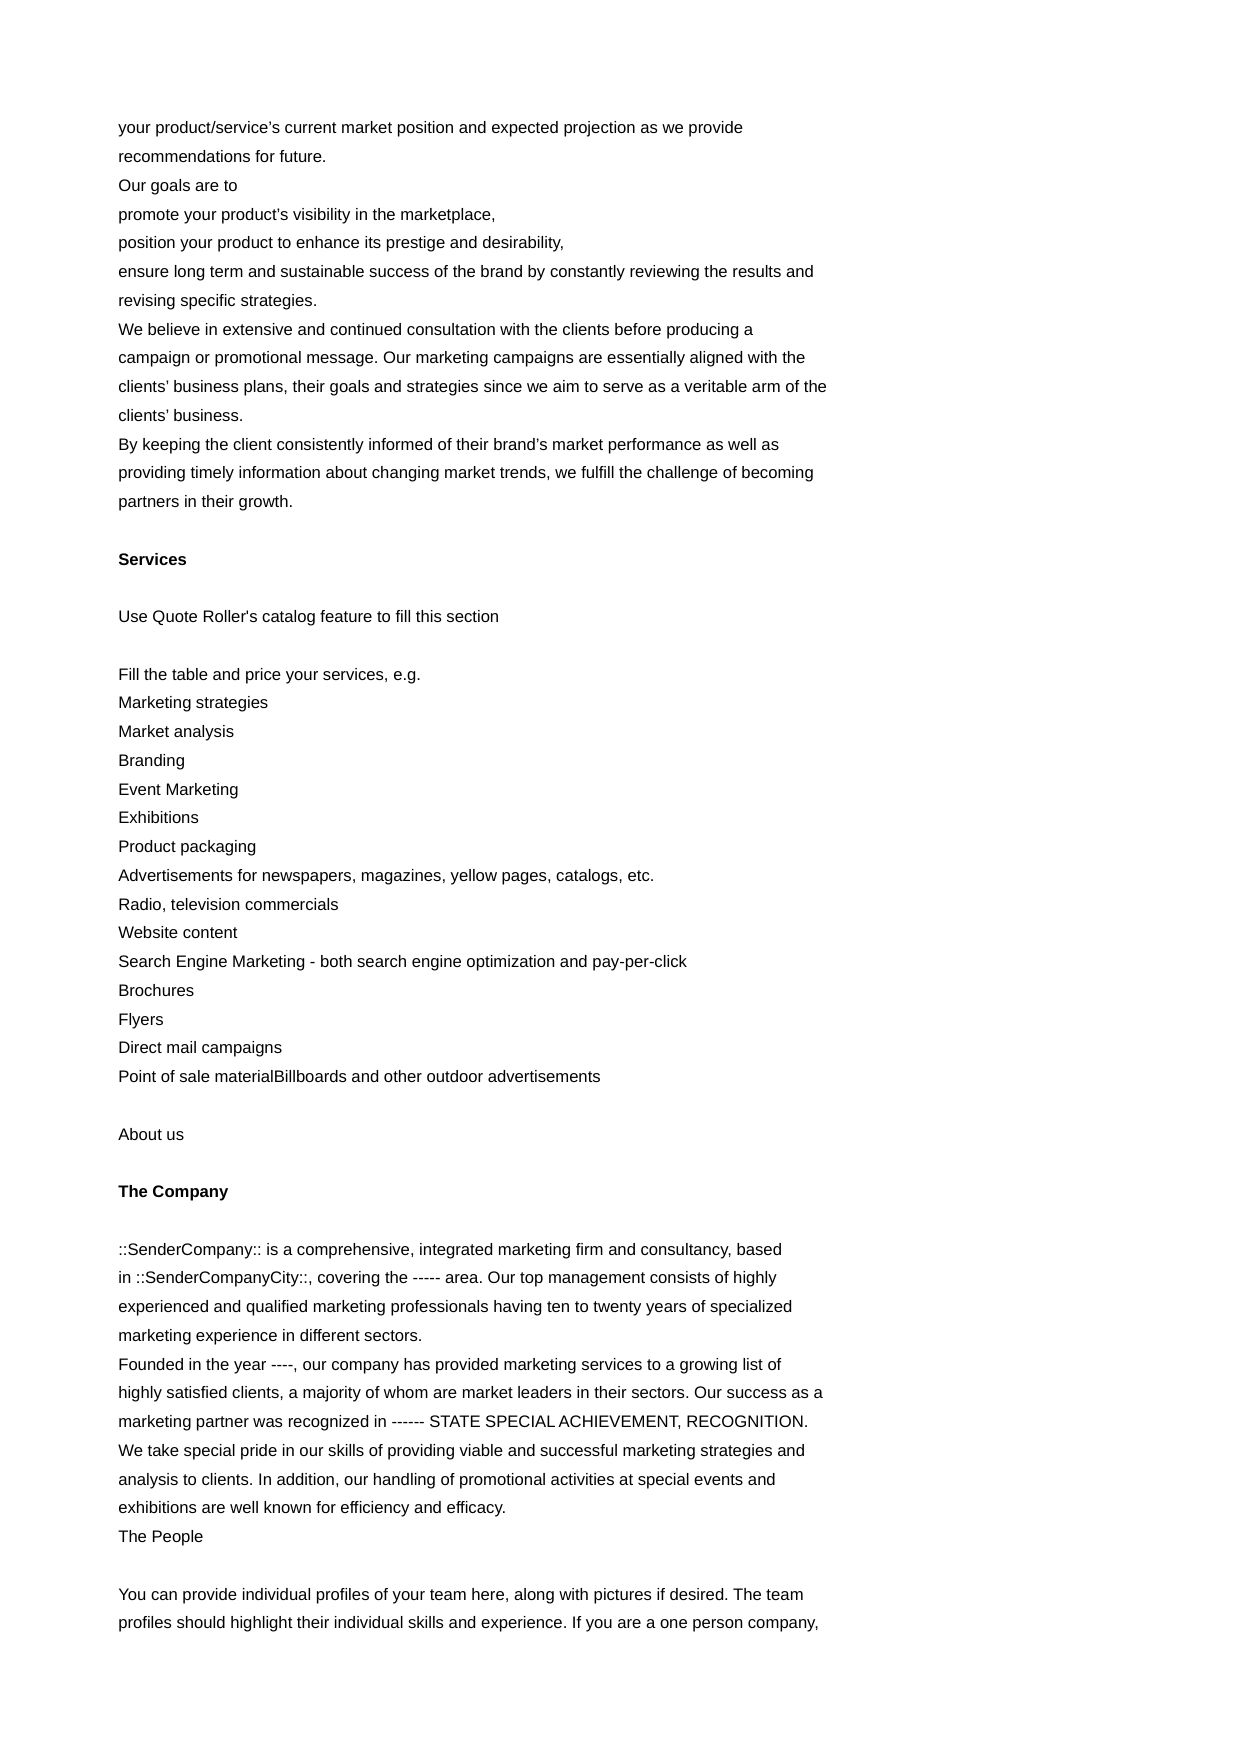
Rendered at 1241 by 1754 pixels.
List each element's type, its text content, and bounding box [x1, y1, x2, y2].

text Search Engine Marketing - both search engine optimization and pay-per-click [118, 952, 827, 971]
text position your product to enhance its prestige and desirability, [118, 233, 827, 252]
text By keeping the client consistently informed of their brand’s market performance as well as providing timely information about changing market trends, we fulfill the challenge of becoming partners in their growth. [118, 434, 827, 511]
text Marketing strategies [118, 693, 827, 712]
text Market analysis [118, 722, 827, 741]
text Exhibitions [118, 808, 827, 827]
text Point of sale materialBillboards and other outdoor advertisements [118, 1067, 827, 1086]
text promote your product’s visibility in the marketplace, [118, 204, 827, 223]
text Brochures [118, 981, 827, 1000]
text We take special pride in our skills of providing viable and successful marketing strategies and analysis to clients. In addition, our handling of promotional activities at special events and exhibitions are well known for efficiency and efficacy. [118, 1441, 827, 1517]
text Branding [118, 751, 827, 770]
text Use Quote Roller's catalog feature to fill this section [118, 607, 827, 626]
text About us [118, 1124, 827, 1143]
text The People [118, 1527, 827, 1546]
text Flyers [118, 1009, 827, 1028]
text The Company [118, 1182, 827, 1201]
text Direct mail campaigns [118, 1038, 827, 1057]
text your product/service’s current market position and expected projection as we provide recommendations for future. [118, 118, 827, 166]
text Fill the table and price your services, e.g. [118, 664, 827, 683]
text Product packaging [118, 837, 827, 856]
text We believe in extensive and continued consultation with the clients before producing a campaign or promotional message. Our marketing campaigns are essentially aligned with the clients’ business plans, their goals and strategies since we aim to serve as a veritable arm of the clients’ business. [118, 319, 827, 425]
text ::SenderCompany:: is a comprehensive, integrated marketing firm and consultancy, based in ::SenderCompanyCity::, covering the ----- area. Our top management consists of highly experienced and qualified marketing professionals having ten to twenty years of specialized marketing experience in different sectors. [118, 1239, 827, 1345]
text Founded in the year ----, our company has provided marketing services to a growing list of highly satisfied clients, a majority of whom are market leaders in their sectors. Our success as a marketing partner was recognized in ------ STATE SPECIAL ACHIEVEMENT, RECOGNITION. [118, 1354, 827, 1431]
text ensure long term and sustainable success of the brand by constantly reviewing the results and revising specific strategies. [118, 262, 827, 310]
text Website content [118, 923, 827, 942]
text Event Marketing [118, 779, 827, 798]
text Our goals are to [118, 176, 827, 195]
text Services [118, 549, 827, 568]
text Radio, television commercials [118, 894, 827, 913]
text You can provide individual profiles of your team here, along with pictures if desired. The team profiles should highlight their individual skills and experience. If you are a one person company, [118, 1584, 827, 1632]
text Advertisements for newspapers, magazines, yellow pages, catalogs, etc. [118, 866, 827, 885]
